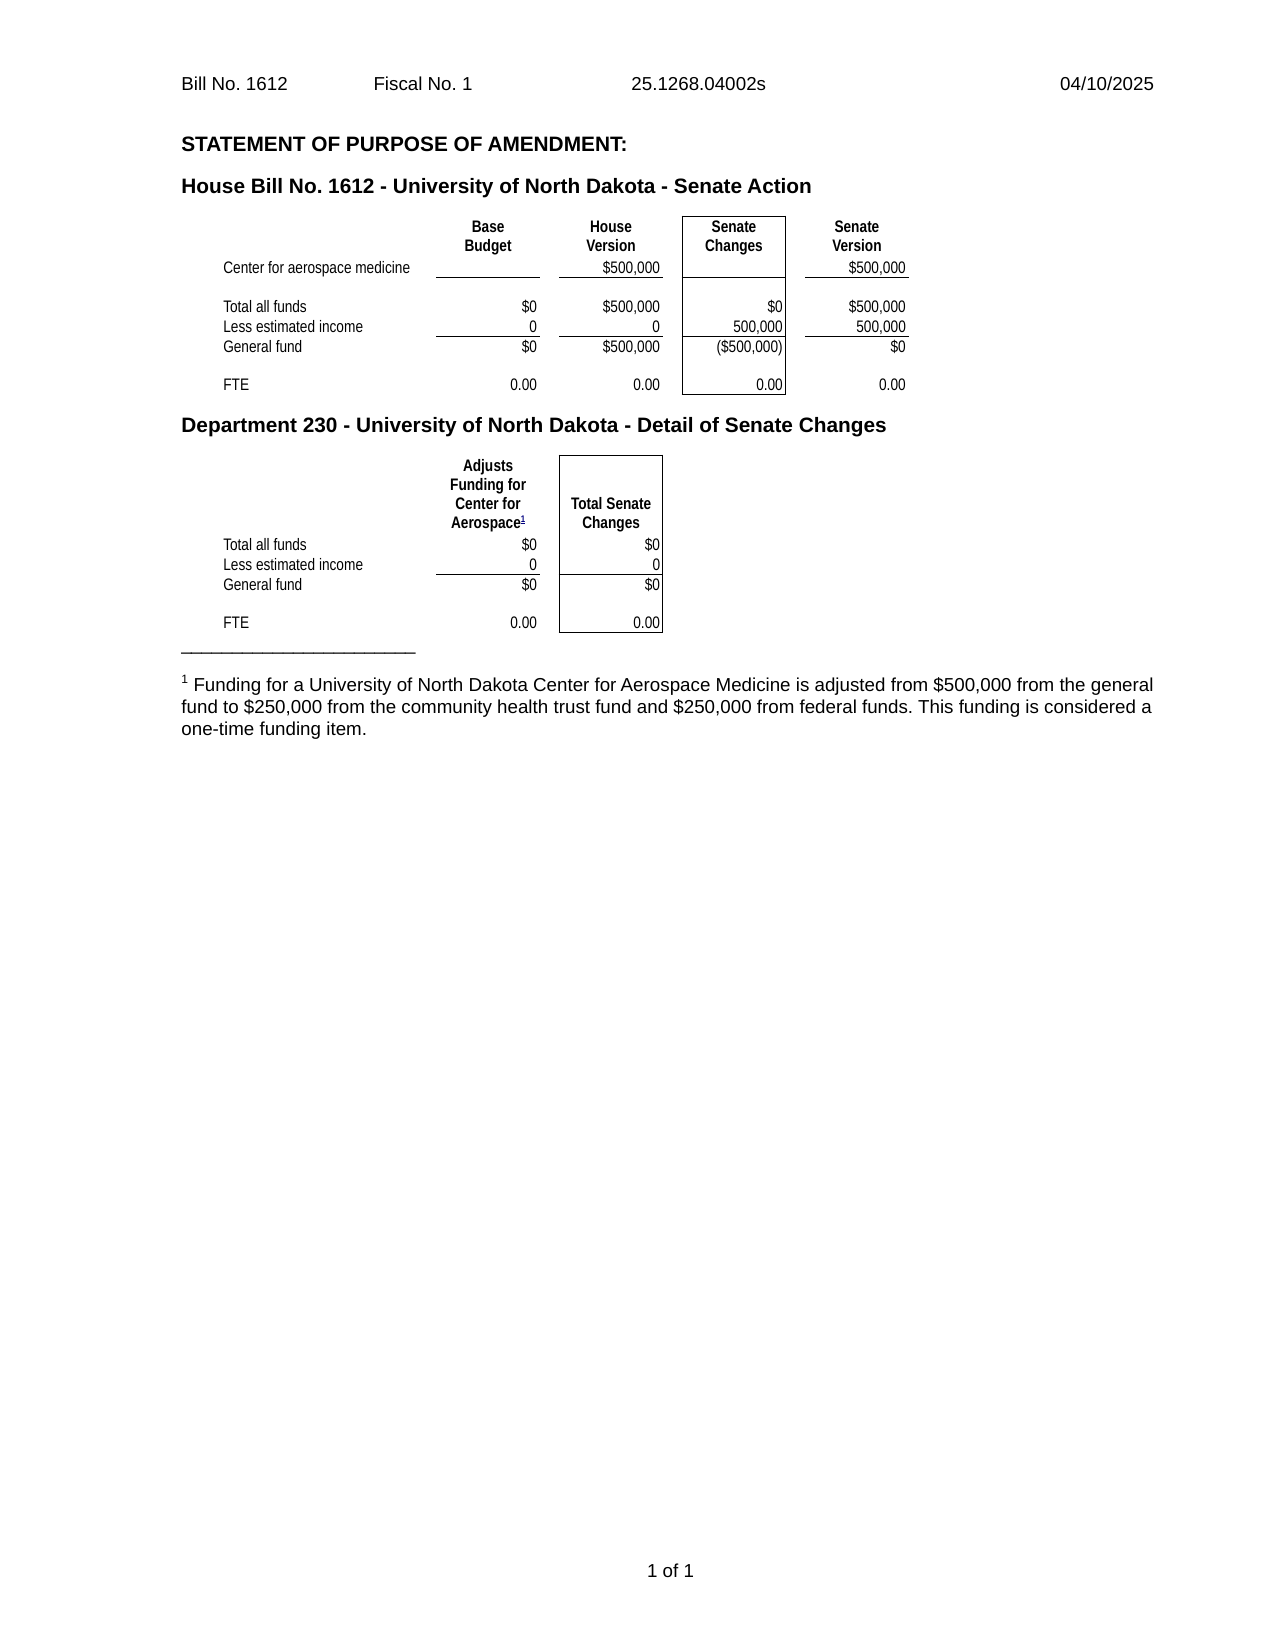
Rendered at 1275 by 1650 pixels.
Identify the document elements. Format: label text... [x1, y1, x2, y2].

table_cell [417, 356, 436, 375]
table_header Senate Changes [683, 217, 785, 258]
table_header Total Senate Changes [560, 456, 662, 535]
table_cell $0 [560, 535, 662, 554]
table_cell [436, 594, 539, 613]
table_cell FTE [220, 613, 417, 632]
table_cell [560, 594, 662, 613]
table_cell [786, 297, 805, 316]
table_cell 0.00 [436, 375, 539, 394]
table_header [540, 455, 559, 535]
table_cell General fund [220, 336, 417, 356]
table_cell [540, 594, 559, 613]
table_cell [683, 258, 785, 277]
table_cell [559, 278, 662, 297]
table_cell 0.00 [805, 375, 908, 394]
table_header [417, 455, 436, 535]
table_cell [417, 258, 436, 277]
table_cell [786, 277, 805, 297]
table_cell $0 [683, 297, 785, 316]
table_header [540, 216, 559, 258]
table_cell Center for aerospace medicine [220, 258, 417, 277]
table_cell [663, 258, 682, 277]
table_cell [786, 356, 805, 375]
table_cell [805, 278, 908, 297]
table_cell 0.00 [683, 375, 785, 394]
table_cell [683, 356, 785, 375]
table_cell Total all funds [220, 535, 417, 554]
table_cell [436, 258, 539, 277]
table_cell 0 [560, 554, 662, 573]
table_cell 0 [436, 554, 539, 573]
table_cell 0.00 [436, 613, 539, 632]
table_cell [540, 336, 559, 356]
table_cell Less estimated income [220, 554, 417, 573]
table_cell [805, 356, 908, 375]
table_header [417, 216, 436, 258]
table_cell [417, 554, 436, 573]
table_header Adjusts Funding for Center for Aerospace1 [436, 455, 539, 535]
table_cell [417, 613, 436, 632]
table_cell [417, 594, 436, 613]
table_cell $0 [560, 575, 662, 594]
table_cell $500,000 [805, 258, 908, 277]
table_cell [663, 277, 682, 297]
table_cell [663, 336, 682, 356]
table_cell Less estimated income [220, 316, 417, 336]
table_cell 0 [559, 316, 662, 336]
table_header House Version [559, 216, 662, 258]
table_cell Total all funds [220, 297, 417, 316]
table_cell 0.00 [560, 613, 662, 632]
table_cell $0 [436, 297, 539, 316]
table_header [220, 455, 417, 535]
table_header [220, 216, 417, 258]
table_cell FTE [220, 375, 417, 394]
table_cell [417, 535, 436, 554]
table_cell [417, 574, 436, 594]
table_cell [663, 375, 682, 394]
table_cell [417, 277, 436, 297]
table_cell $0 [805, 337, 908, 356]
table_cell 500,000 [683, 316, 785, 336]
text 1 Funding for a University of North Dakota Center for Aerospace Medicine is adjusted from $500,000 from the general fund to $250,000 from the community health trust fund and $250,000 from federal funds. This funding is considered a one-time funding item. [181, 672, 1154, 739]
table_cell [786, 316, 805, 336]
table_cell [540, 258, 559, 277]
table_cell $500,000 [559, 337, 662, 356]
table_cell [786, 258, 805, 277]
text House Bill No. 1612 - University of North Dakota - Senate Action [181, 174, 1154, 198]
table_cell $500,000 [559, 258, 662, 277]
table_cell $0 [436, 535, 539, 554]
table_cell [540, 356, 559, 375]
table_cell [220, 594, 417, 613]
table_cell [540, 375, 559, 394]
table_cell General fund [220, 574, 417, 594]
text Department 230 - University of North Dakota - Detail of Senate Changes [181, 413, 1154, 437]
table_header [786, 216, 805, 258]
table_cell [663, 316, 682, 336]
table_cell [559, 356, 662, 375]
table_cell [436, 278, 539, 297]
table_cell $0 [436, 575, 539, 594]
table_cell $500,000 [559, 297, 662, 316]
table_cell [540, 535, 559, 554]
table_header Senate Version [805, 216, 908, 258]
table_cell [786, 375, 805, 394]
table_cell [786, 336, 805, 356]
table_cell [540, 277, 559, 297]
table_cell ($500,000) [683, 337, 785, 356]
table_cell [540, 554, 559, 573]
table_cell [417, 316, 436, 336]
table_cell 0 [436, 316, 539, 336]
text Statement of Purpose of amendment: [181, 132, 1154, 156]
table_cell [220, 356, 417, 375]
table_cell [540, 297, 559, 316]
table_cell [436, 356, 539, 375]
table_header [663, 216, 682, 258]
table_cell 0.00 [559, 375, 662, 394]
table_cell [417, 336, 436, 356]
table_cell [663, 356, 682, 375]
table_cell $0 [436, 337, 539, 356]
table_cell [540, 316, 559, 336]
table_cell [540, 613, 559, 632]
table_cell [417, 375, 436, 394]
table_cell [683, 278, 785, 297]
table_cell [417, 297, 436, 316]
table_cell [663, 297, 682, 316]
table_header Base Budget [436, 216, 539, 258]
table_cell [540, 574, 559, 594]
table_cell $500,000 [805, 297, 908, 316]
table_cell 500,000 [805, 316, 908, 336]
table_cell [220, 277, 417, 297]
